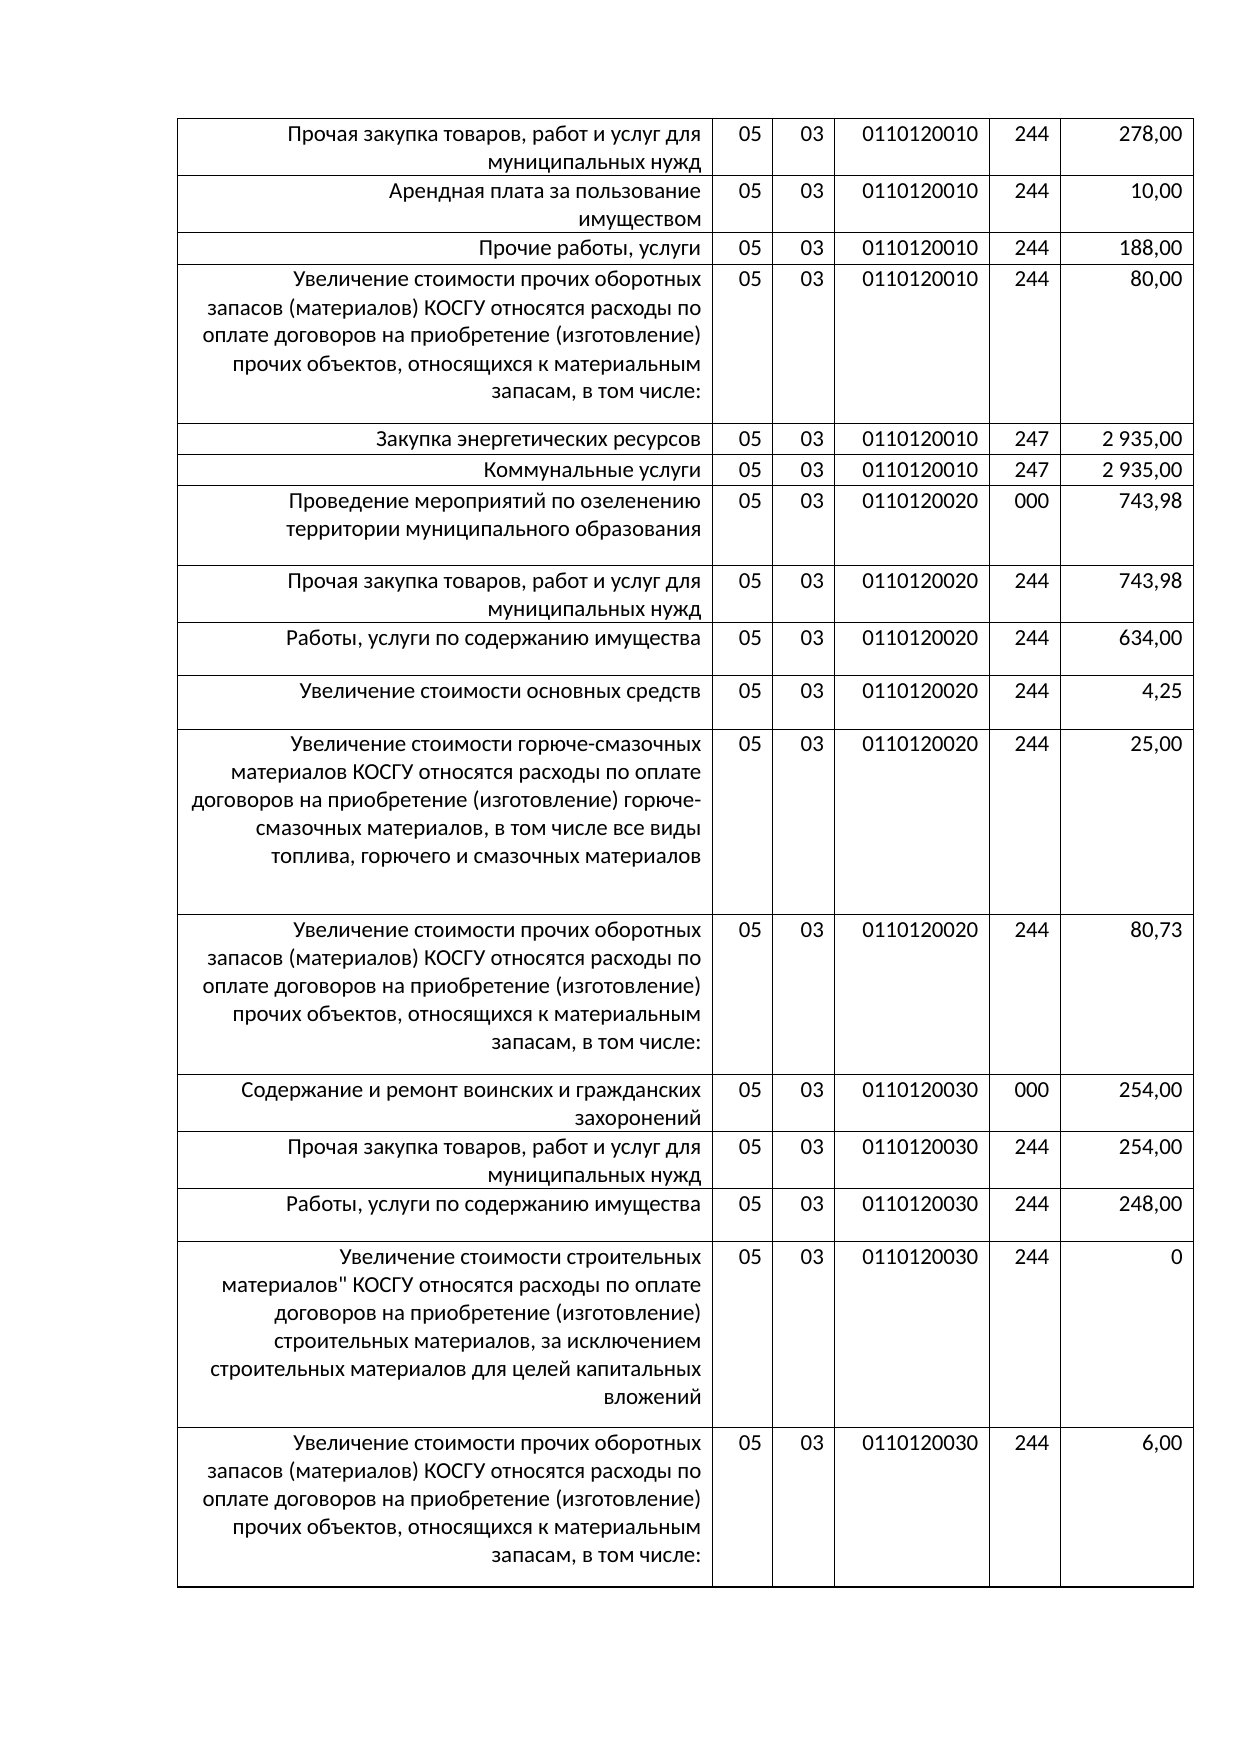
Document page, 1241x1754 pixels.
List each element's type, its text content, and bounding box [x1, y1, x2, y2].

table_cell 244 [990, 915, 1060, 1074]
table_cell 05 [713, 1189, 772, 1241]
table_cell 03 [773, 233, 834, 263]
table_cell Увеличение стоимости прочих оборотных запасов (материалов) КОСГУ относятся расходы по оплате договоров на приобретение (изготовление) прочих объектов, относящихся к материальным запасам, в том числе: [178, 265, 712, 423]
table_cell Увеличение стоимости горюче-смазочных материалов КОСГУ относятся расходы по оплате договоров на приобретение (изготовление) горюче-смазочных материалов, в том числе все виды топлива, горючего и смазочных материалов [178, 730, 712, 914]
table_cell 05 [713, 1132, 772, 1188]
table_cell 0110120010 [835, 176, 989, 232]
table_cell 244 [990, 119, 1060, 175]
table_cell 0110120020 [835, 486, 989, 565]
table_cell 244 [990, 1242, 1060, 1427]
table_cell 05 [713, 119, 772, 175]
table_cell 25,00 [1061, 730, 1193, 914]
table_cell 05 [713, 486, 772, 565]
table_cell 244 [990, 233, 1060, 263]
table_cell 05 [713, 176, 772, 232]
table_cell 244 [990, 176, 1060, 232]
table_cell 0110120020 [835, 676, 989, 728]
table_cell 247 [990, 455, 1060, 485]
table_cell 03 [773, 915, 834, 1074]
table_cell Закупка энергетических ресурсов [178, 424, 712, 454]
table_cell 03 [773, 265, 834, 423]
table_cell 03 [773, 1242, 834, 1427]
table_cell 03 [773, 566, 834, 622]
table_cell Содержание и ремонт воинских и гражданских захоронений [178, 1075, 712, 1131]
table_cell 05 [713, 915, 772, 1074]
table_cell 03 [773, 176, 834, 232]
table_cell Работы, услуги по содержанию имущества [178, 623, 712, 675]
table_cell 03 [773, 455, 834, 485]
table_cell 05 [713, 676, 772, 728]
table_cell 6,00 [1061, 1428, 1193, 1586]
table_cell 244 [990, 265, 1060, 423]
table_cell 743,98 [1061, 566, 1193, 622]
table_cell 05 [713, 265, 772, 423]
table_cell 03 [773, 623, 834, 675]
table_cell Прочие работы, услуги [178, 233, 712, 263]
table_cell 0110120030 [835, 1242, 989, 1427]
table_cell 05 [713, 566, 772, 622]
table_cell Коммунальные услуги [178, 455, 712, 485]
table_cell 0 [1061, 1242, 1193, 1427]
table_cell 03 [773, 1189, 834, 1241]
table_cell 0110120010 [835, 265, 989, 423]
table_cell 743,98 [1061, 486, 1193, 565]
table_cell 80,73 [1061, 915, 1193, 1074]
table_cell 05 [713, 623, 772, 675]
table_cell 2 935,00 [1061, 424, 1193, 454]
table_cell Проведение мероприятий по озеленению территории муниципального образования [178, 486, 712, 565]
table_cell 634,00 [1061, 623, 1193, 675]
table_cell 0110120010 [835, 233, 989, 263]
table_cell 254,00 [1061, 1132, 1193, 1188]
table_cell Увеличение стоимости основных средств [178, 676, 712, 728]
table_cell Прочая закупка товаров, работ и услуг для муниципальных нужд [178, 1132, 712, 1188]
table_cell 0110120020 [835, 623, 989, 675]
table_cell 0110120010 [835, 455, 989, 485]
table_cell 80,00 [1061, 265, 1193, 423]
table_cell 254,00 [1061, 1075, 1193, 1131]
table_cell 03 [773, 486, 834, 565]
table_cell 244 [990, 1132, 1060, 1188]
table_cell 05 [713, 1428, 772, 1586]
table_cell Увеличение стоимости строительных материалов" КОСГУ относятся расходы по оплате договоров на приобретение (изготовление) строительных материалов, за исключением строительных материалов для целей капитальных вложений [178, 1242, 712, 1427]
table_cell 05 [713, 455, 772, 485]
table_cell 03 [773, 1075, 834, 1131]
table_cell Прочая закупка товаров, работ и услуг для муниципальных нужд [178, 566, 712, 622]
table_cell 278,00 [1061, 119, 1193, 175]
table_cell 188,00 [1061, 233, 1193, 263]
table_cell 05 [713, 233, 772, 263]
table_cell 0110120010 [835, 119, 989, 175]
table_cell 03 [773, 676, 834, 728]
table_cell 10,00 [1061, 176, 1193, 232]
table_cell 0110120030 [835, 1428, 989, 1586]
table_cell 03 [773, 119, 834, 175]
table_cell 000 [990, 486, 1060, 565]
table_cell Работы, услуги по содержанию имущества [178, 1189, 712, 1241]
table_cell 244 [990, 676, 1060, 728]
table_cell 244 [990, 1428, 1060, 1586]
table_cell 247 [990, 424, 1060, 454]
table_cell 03 [773, 1428, 834, 1586]
table_cell 0110120020 [835, 566, 989, 622]
table_cell 244 [990, 1189, 1060, 1241]
table_cell Арендная плата за пользование имуществом [178, 176, 712, 232]
table_cell Увеличение стоимости прочих оборотных запасов (материалов) КОСГУ относятся расходы по оплате договоров на приобретение (изготовление) прочих объектов, относящихся к материальным запасам, в том числе: [178, 1428, 712, 1586]
table_cell 05 [713, 730, 772, 914]
table_cell 244 [990, 623, 1060, 675]
table_cell 0110120030 [835, 1075, 989, 1131]
table_cell 03 [773, 730, 834, 914]
table_cell 2 935,00 [1061, 455, 1193, 485]
table_cell 248,00 [1061, 1189, 1193, 1241]
table_cell 03 [773, 424, 834, 454]
table_cell Прочая закупка товаров, работ и услуг для муниципальных нужд [178, 119, 712, 175]
table_cell 05 [713, 424, 772, 454]
table_cell 0110120020 [835, 730, 989, 914]
table_cell 244 [990, 730, 1060, 914]
table_cell 0110120010 [835, 424, 989, 454]
table_cell 0110120030 [835, 1132, 989, 1188]
table_cell 000 [990, 1075, 1060, 1131]
table_cell 03 [773, 1132, 834, 1188]
table_cell 0110120020 [835, 915, 989, 1074]
table_cell 4,25 [1061, 676, 1193, 728]
table_cell 244 [990, 566, 1060, 622]
table_cell 0110120030 [835, 1189, 989, 1241]
table_cell 05 [713, 1075, 772, 1131]
table_cell Увеличение стоимости прочих оборотных запасов (материалов) КОСГУ относятся расходы по оплате договоров на приобретение (изготовление) прочих объектов, относящихся к материальным запасам, в том числе: [178, 915, 712, 1074]
table_cell 05 [713, 1242, 772, 1427]
